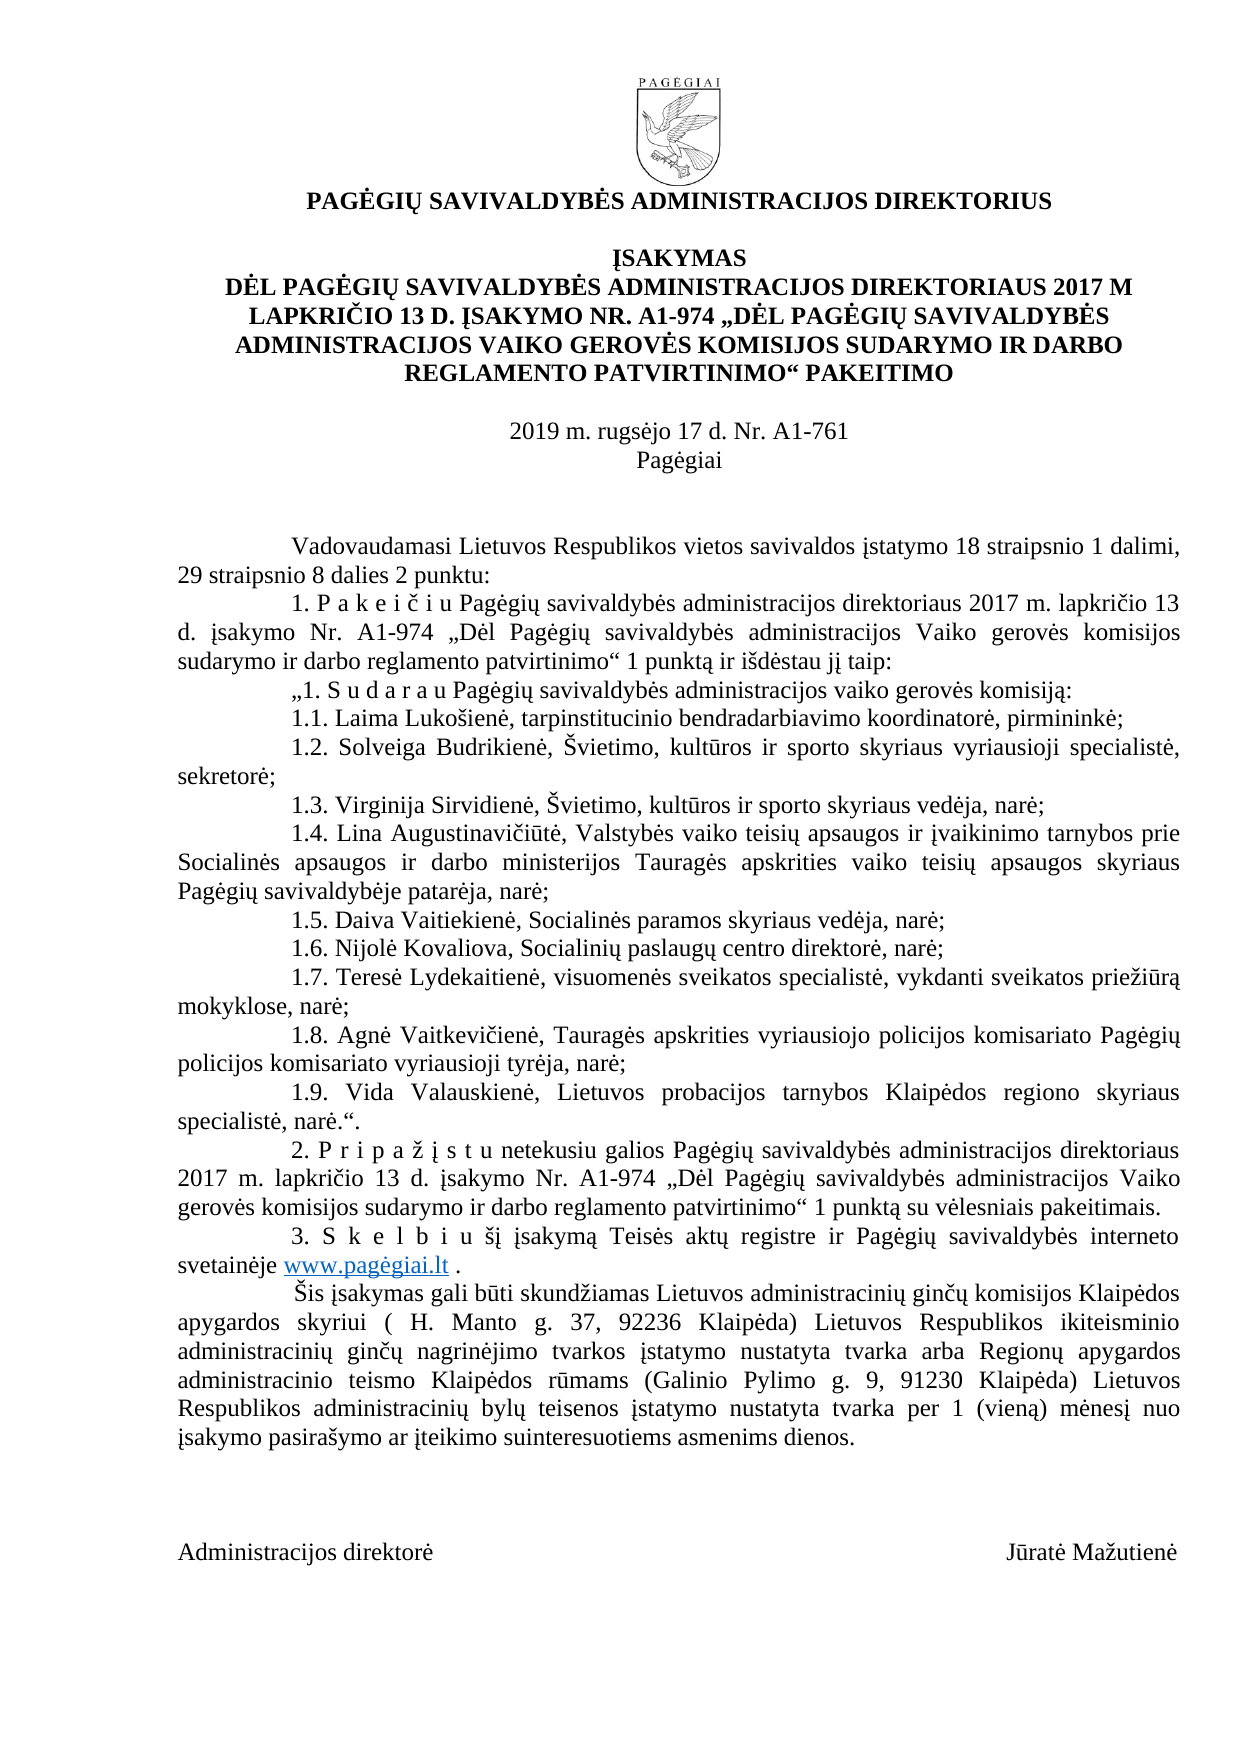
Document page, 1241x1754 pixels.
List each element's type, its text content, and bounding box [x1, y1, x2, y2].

text 1.6. Nijolė Kovaliova, Socialinių paslaugų centro direktorė, narė; [177, 933, 1181, 962]
text 1.3. Virginija Sirvidienė, Švietimo, kultūros ir sporto skyriaus vedėja, narė; [177, 790, 1181, 818]
text 2. P r i p a ž į s t u netekusiu galios Pagėgių savivaldybės administracijos direktoriaus 2017 m. lapkričio 13 d. įsakymo Nr. A1-974 „Dėl Pagėgių savivaldybės administracijos Vaiko gerovės komisijos sudarymo ir darbo reglamento patvirtinimo“ 1 punktą su vėlesniais pakeitimais. [177, 1135, 1181, 1221]
text Pagėgių savivaldybės administracijos direktorius [177, 186, 1181, 215]
text Pagėgiai [177, 445, 1181, 473]
text „1. S u d a r a u Pagėgių savivaldybės administracijos vaiko gerovės komisiją: [177, 675, 1181, 703]
text 1.8. Agnė Vaitkevičienė, Tauragės apskrities vyriausiojo policijos komisariato Pagėgių policijos komisariato vyriausioji tyrėja, narė; [177, 1020, 1181, 1077]
text 1.7. Teresė Lydekaitienė, visuomenės sveikatos specialistė, vykdanti sveikatos priežiūrą mokyklose, narė; [177, 962, 1181, 1020]
text 1.5. Daiva Vaitiekienė, Socialinės paramos skyriaus vedėja, narė; [177, 905, 1181, 933]
text 2019 m. rugsėjo 17 d. Nr. A1-761 [177, 416, 1181, 445]
text Administracijos direktorė Jūratė Mažutienė [177, 1537, 1181, 1566]
text 1. P a k e i č i u Pagėgių savivaldybės administracijos direktoriaus 2017 m. lapkričio 13 d. įsakymo Nr. A1-974 „Dėl Pagėgių savivaldybės administracijos Vaiko gerovės komisijos sudarymo ir darbo reglamento patvirtinimo“ 1 punktą ir išdėstau jį taip: [177, 588, 1181, 675]
text 3. S k e l b i u šį įsakymą Teisės aktų registre ir Pagėgių savivaldybės interneto svetainėje www.pagėgiai.lt . [177, 1221, 1181, 1278]
text 1.4. Lina Augustinavičiūtė, Valstybės vaiko teisių apsaugos ir įvaikinimo tarnybos prie Socialinės apsaugos ir darbo ministerijos Tauragės apskrities vaiko teisių apsaugos skyriaus Pagėgių savivaldybėje patarėja, narė; [177, 818, 1181, 905]
text dėl Pagėgių savivaldybės administracijos DIREKTORIAUS 2017 M LAPKRIČIO 13 D. ĮSAKYMO NR. A1-974 „DĖL PAGĖGIŲ SAVIVALDYBĖS ADMINISTRACIJOS VAIKO gerovės komisijos SUDARYMO IR DARBO REGLAMENTO PATVIRTINIMO“ PAKEITIMO [177, 272, 1181, 387]
text įsakymas [177, 243, 1181, 272]
text 1.9. Vida Valauskienė, Lietuvos probacijos tarnybos Klaipėdos regiono skyriaus specialistė, narė.“. [177, 1077, 1181, 1135]
text Vadovaudamasi Lietuvos Respublikos vietos savivaldos įstatymo 18 straipsnio 1 dalimi, 29 straipsnio 8 dalies 2 punktu: [177, 531, 1181, 588]
text Šis įsakymas gali būti skundžiamas Lietuvos administracinių ginčų komisijos Klaipėdos apygardos skyriui ( H. Manto g. 37, 92236 Klaipėda) Lietuvos Respublikos ikiteisminio administracinių ginčų nagrinėjimo tvarkos įstatymo nustatyta tvarka arba Regionų apygardos administracinio teismo Klaipėdos rūmams (Galinio Pylimo g. 9, 91230 Klaipėda) Lietuvos Respublikos administracinių bylų teisenos įstatymo nustatyta tvarka per 1 (vieną) mėnesį nuo įsakymo pasirašymo ar įteikimo suinteresuotiems asmenims dienos. [177, 1278, 1181, 1451]
text 1.1. Laima Lukošienė, tarpinstitucinio bendradarbiavimo koordinatorė, pirmininkė; [177, 703, 1181, 732]
text 1.2. Solveiga Budrikienė, Švietimo, kultūros ir sporto skyriaus vyriausioji specialistė, sekretorė; [177, 732, 1181, 790]
